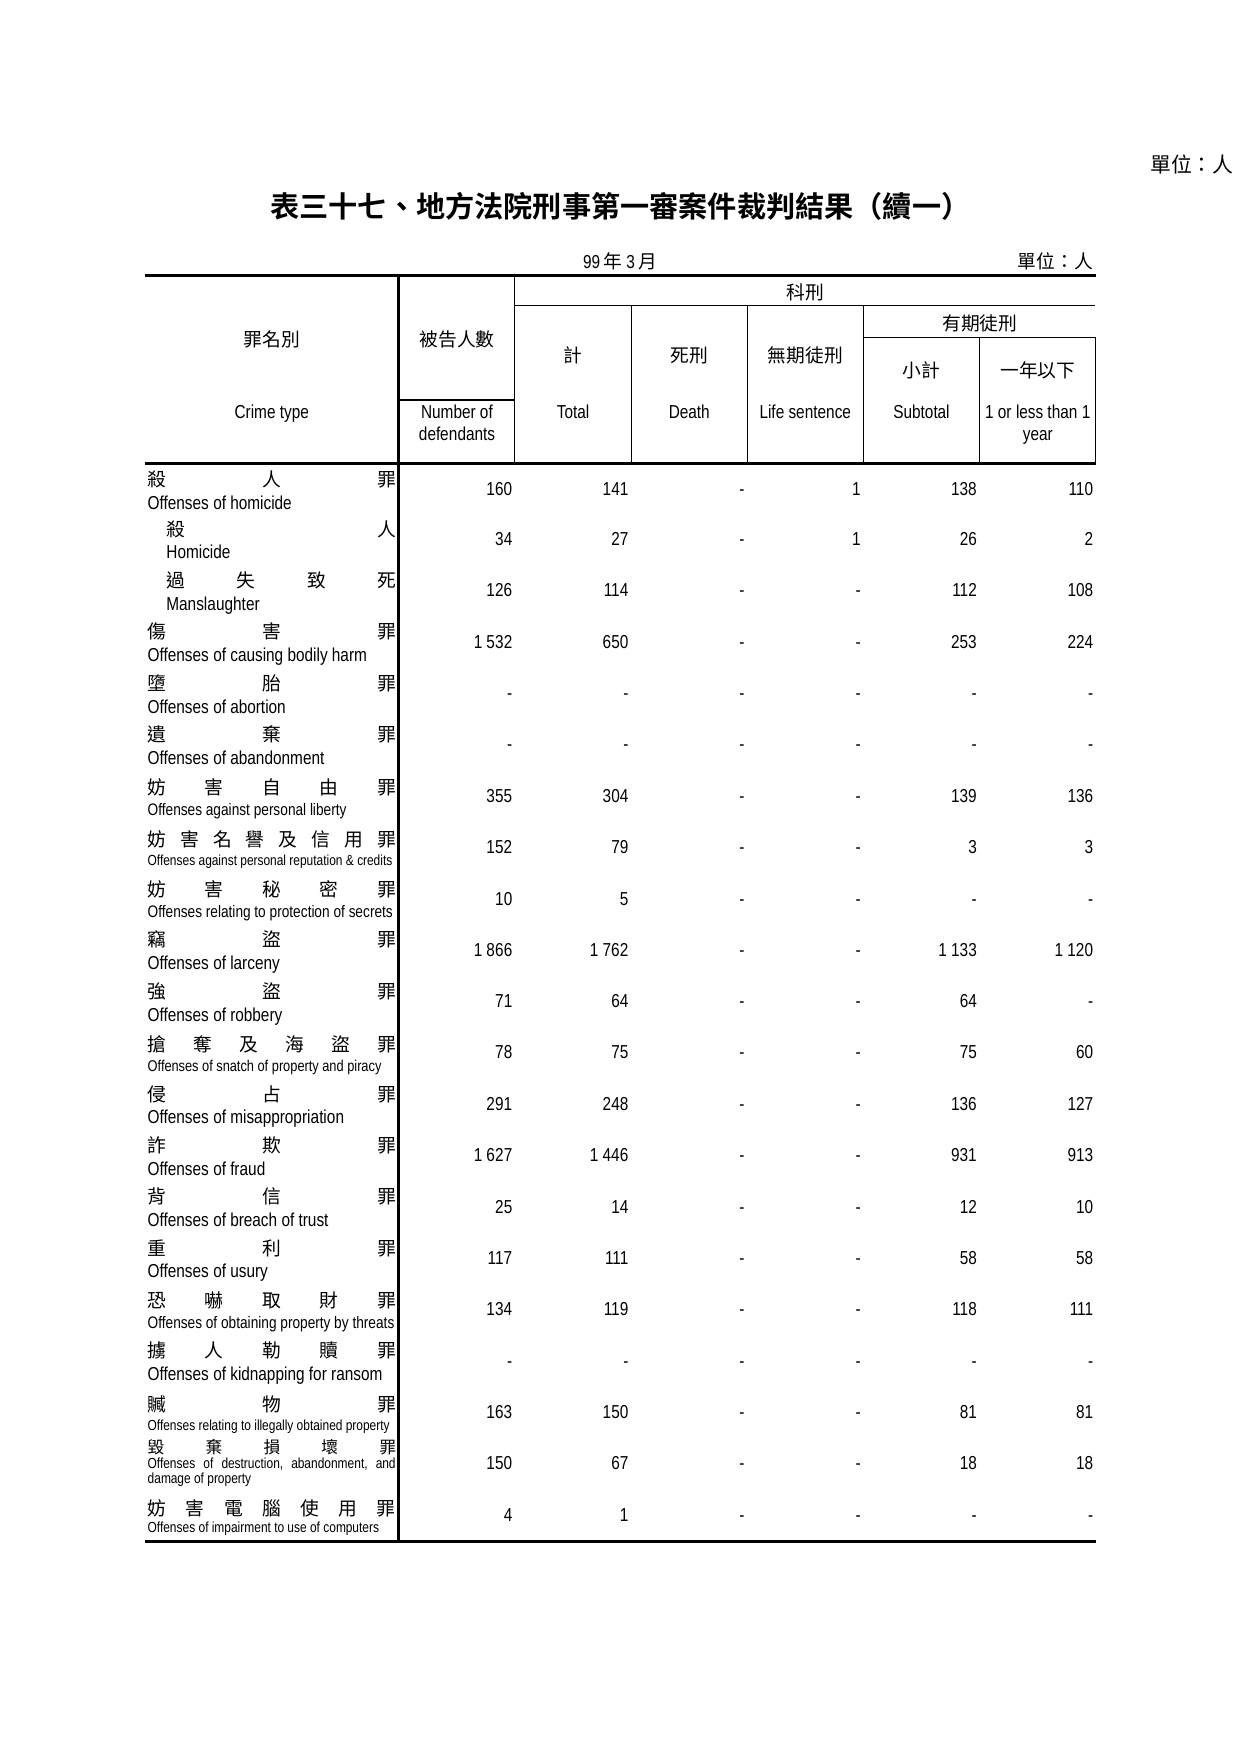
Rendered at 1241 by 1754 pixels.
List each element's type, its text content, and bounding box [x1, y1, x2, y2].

table_cell 1 or less than 1 year [980, 399, 1095, 462]
table_cell 141 [515, 465, 631, 513]
table_cell - [515, 719, 631, 770]
table_cell Crime type [145, 399, 397, 462]
table_cell - [631, 1438, 747, 1489]
table_cell 1 [515, 1489, 631, 1540]
table_cell 1 762 [515, 924, 631, 975]
table_cell 304 [515, 770, 631, 821]
table_cell 一年以下 [980, 338, 1095, 399]
table_cell - [747, 975, 863, 1027]
table_cell 5 [515, 873, 631, 924]
table_cell 無期徒刑 [748, 306, 863, 399]
table_cell 擄人勒贖罪 Offenses of kidnapping for ransom [145, 1335, 397, 1386]
table_cell 136 [979, 770, 1096, 821]
table_cell 152 [400, 821, 515, 872]
table_cell 291 [400, 1078, 515, 1129]
table_cell 重利罪 Offenses of usury [145, 1232, 397, 1283]
table_cell Life sentence [748, 399, 863, 462]
table_cell - [979, 667, 1096, 718]
table_cell 163 [400, 1386, 515, 1437]
table_cell 4 [400, 1489, 515, 1540]
text 99年3月 單位：人 [148, 247, 1092, 274]
table_cell 1 133 [863, 924, 979, 975]
table_cell 75 [515, 1027, 631, 1078]
table_cell 1 532 [400, 616, 515, 667]
table_header 被告人數 [400, 277, 514, 399]
table_cell - [747, 1181, 863, 1232]
table_cell 侵占罪 Offenses of misappropriation [145, 1078, 397, 1129]
table_cell 126 [400, 564, 515, 616]
table_cell 60 [979, 1027, 1096, 1078]
table_cell 355 [400, 770, 515, 821]
table_cell 背信罪 Offenses of breach of trust [145, 1181, 397, 1232]
table_cell - [747, 873, 863, 924]
table_cell 過失致死 Manslaughter [145, 564, 397, 616]
table_cell - [631, 667, 747, 718]
table_cell - [747, 1232, 863, 1283]
table_cell 112 [863, 564, 979, 616]
table_cell 妨害名譽及信用罪 Offenses against personal reputation & credits [145, 821, 397, 872]
table_cell Subtotal [864, 399, 979, 462]
table_cell 14 [515, 1181, 631, 1232]
table_cell - [631, 1027, 747, 1078]
text [1150, 173, 1240, 181]
table_cell 79 [515, 821, 631, 872]
table_cell - [400, 1335, 515, 1386]
table_cell 竊盜罪 Offenses of larceny [145, 924, 397, 975]
table_cell - [631, 821, 747, 872]
table_cell - [747, 1438, 863, 1489]
table_cell 1 866 [400, 924, 515, 975]
table_cell 64 [515, 975, 631, 1027]
table_header 罪名別 [145, 277, 397, 399]
table_cell 650 [515, 616, 631, 667]
table_cell - [631, 1283, 747, 1335]
text 單位：人 [1150, 148, 1240, 173]
table_cell 傷害罪 Offenses of causing bodily harm [145, 616, 397, 667]
table_cell 1 627 [400, 1129, 515, 1181]
table_cell 殺人 Homicide [145, 513, 397, 564]
table_cell 224 [979, 616, 1096, 667]
table_cell - [631, 564, 747, 616]
table_cell - [631, 1078, 747, 1129]
table_cell - [747, 719, 863, 770]
table_cell - [863, 667, 979, 718]
table_cell 2 [979, 513, 1096, 564]
table_cell Total [515, 399, 631, 462]
table_cell - [747, 1129, 863, 1181]
table_cell 1 [747, 513, 863, 564]
table_cell - [747, 1335, 863, 1386]
table_cell - [747, 564, 863, 616]
table_cell 58 [979, 1232, 1096, 1283]
table_cell 931 [863, 1129, 979, 1181]
table_cell 贓物罪 Offenses relating to illegally obtained property [145, 1386, 397, 1437]
table_cell - [863, 1489, 979, 1540]
table_cell 小計 [864, 338, 979, 399]
table_cell 1 120 [979, 924, 1096, 975]
table_cell - [631, 1386, 747, 1437]
table_cell 10 [979, 1181, 1096, 1232]
table_cell 150 [515, 1386, 631, 1437]
table_cell - [631, 873, 747, 924]
table_cell 114 [515, 564, 631, 616]
table_cell 1 [747, 465, 863, 513]
table_cell 26 [863, 513, 979, 564]
table_cell - [863, 873, 979, 924]
table_cell 18 [979, 1438, 1096, 1489]
text 表三十七、地方法院刑事第一審案件裁判結果（續一） [148, 183, 1092, 225]
table_cell 墮胎罪 Offenses of abortion [145, 667, 397, 718]
table_cell - [979, 975, 1096, 1027]
table_cell 妨害電腦使用罪 Offenses of impairment to use of computers [145, 1489, 397, 1540]
table_cell 248 [515, 1078, 631, 1129]
table_cell - [515, 1335, 631, 1386]
table_cell - [631, 770, 747, 821]
table_cell 12 [863, 1181, 979, 1232]
table_cell - [631, 975, 747, 1027]
table_cell 127 [979, 1078, 1096, 1129]
table_cell 計 [515, 306, 631, 399]
table_cell - [631, 513, 747, 564]
table_cell 119 [515, 1283, 631, 1335]
table_cell - [747, 616, 863, 667]
table_cell 138 [863, 465, 979, 513]
table_cell - [863, 719, 979, 770]
table_cell Death [632, 399, 747, 462]
table_cell - [747, 667, 863, 718]
table_cell 3 [863, 821, 979, 872]
table_cell 111 [515, 1232, 631, 1283]
table_cell 強盜罪 Offenses of robbery [145, 975, 397, 1027]
table_cell - [631, 1335, 747, 1386]
table_cell - [979, 1335, 1096, 1386]
table_cell - [631, 924, 747, 975]
table_cell - [631, 465, 747, 513]
table_cell 詐欺罪 Offenses of fraud [145, 1129, 397, 1181]
table_cell - [631, 1489, 747, 1540]
table_cell - [747, 1027, 863, 1078]
table_cell - [631, 616, 747, 667]
table_cell - [747, 1078, 863, 1129]
table_cell 10 [400, 873, 515, 924]
table_cell 58 [863, 1232, 979, 1283]
table_cell - [400, 667, 515, 718]
table_cell - [631, 1129, 747, 1181]
table_cell - [515, 667, 631, 718]
table_cell - [747, 924, 863, 975]
table_cell 恐嚇取財罪 Offenses of obtaining property by threats [145, 1283, 397, 1335]
table_cell - [400, 719, 515, 770]
table_cell 134 [400, 1283, 515, 1335]
table_cell 78 [400, 1027, 515, 1078]
table_cell 妨害自由罪 Offenses against personal liberty [145, 770, 397, 821]
table_cell 殺人罪 Offenses of homicide [145, 465, 397, 513]
table_cell 108 [979, 564, 1096, 616]
table_cell - [747, 1489, 863, 1540]
table_cell 253 [863, 616, 979, 667]
table_cell 毀棄損壞罪 Offenses of destruction, abandonment, and damage of property [145, 1438, 397, 1489]
table_cell 27 [515, 513, 631, 564]
table_cell 160 [400, 465, 515, 513]
table_cell 死刑 [632, 306, 747, 399]
table_cell 913 [979, 1129, 1096, 1181]
table_cell - [979, 873, 1096, 924]
table_cell 67 [515, 1438, 631, 1489]
table_cell - [747, 770, 863, 821]
table_cell - [747, 1283, 863, 1335]
table_cell - [747, 1386, 863, 1437]
table_cell 110 [979, 465, 1096, 513]
table_cell 118 [863, 1283, 979, 1335]
table_header 科刑 [515, 277, 1096, 305]
table_cell - [747, 821, 863, 872]
table_cell 139 [863, 770, 979, 821]
table_cell - [863, 1335, 979, 1386]
table_cell 71 [400, 975, 515, 1027]
table_cell 34 [400, 513, 515, 564]
table_cell 18 [863, 1438, 979, 1489]
table_cell 117 [400, 1232, 515, 1283]
table_cell 81 [979, 1386, 1096, 1437]
table_cell 妨害秘密罪 Offenses relating to protection of secrets [145, 873, 397, 924]
table_cell 64 [863, 975, 979, 1027]
table_cell 75 [863, 1027, 979, 1078]
table_cell - [631, 1181, 747, 1232]
table_cell 搶奪及海盜罪 Offenses of snatch of property and piracy [145, 1027, 397, 1078]
table_cell 有期徒刑 [864, 305, 1096, 337]
table_cell 3 [979, 821, 1096, 872]
table_cell 111 [979, 1283, 1096, 1335]
text [1150, 141, 1240, 148]
table_cell Number of defendants [400, 401, 514, 462]
table_cell 150 [400, 1438, 515, 1489]
table_cell - [631, 1232, 747, 1283]
table_cell 遺棄罪 Offenses of abandonment [145, 719, 397, 770]
table_cell - [631, 719, 747, 770]
table_cell 25 [400, 1181, 515, 1232]
table_cell - [979, 1489, 1096, 1540]
table_cell 1 446 [515, 1129, 631, 1181]
table_cell - [979, 719, 1096, 770]
table_cell 136 [863, 1078, 979, 1129]
table_cell 81 [863, 1386, 979, 1437]
